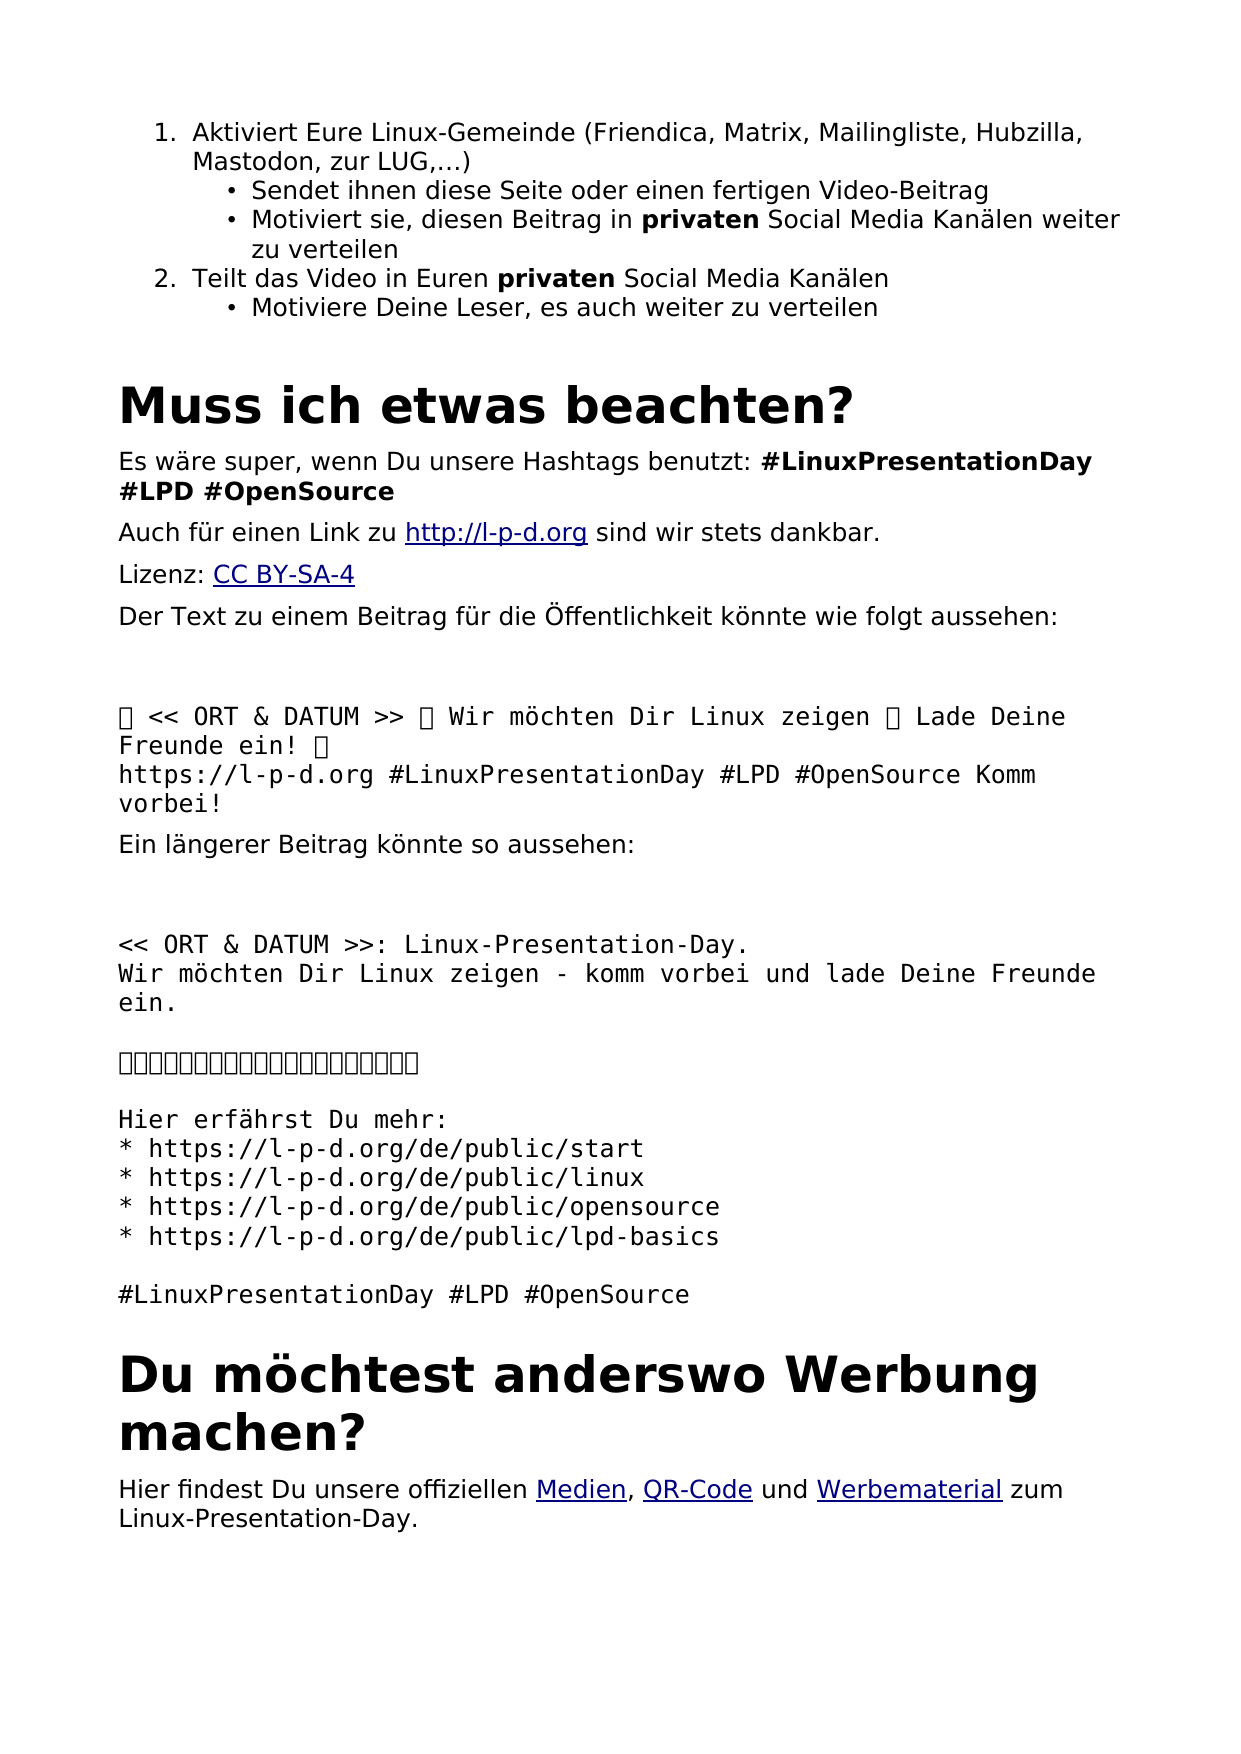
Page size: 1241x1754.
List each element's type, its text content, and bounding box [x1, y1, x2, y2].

text 🐧 << ORT & DATUM >> 🐧 Wir möchten Dir Linux zeigen 🐧 Lade Deine Freunde ein! 🐧 https://l-p-d.org #LinuxPresentationDay #LPD #OpenSource Komm vorbei! [118, 702, 1122, 818]
subtitle Muss ich etwas beachten? [118, 377, 1122, 435]
list Motiviert sie, diesen Beitrag in privaten Social Media Kanälen weiter zu verteilen [236, 206, 1122, 264]
text Ein längerer Beitrag könnte so aussehen: [118, 830, 1122, 918]
text Der Text zu einem Beitrag für die Öffentlichkeit könnte wie folgt aussehen: [118, 602, 1122, 689]
subtitle Du möchtest anderswo Werbung machen? [118, 1346, 1122, 1462]
list Sendet ihnen diese Seite oder einen fertigen Video-Beitrag [236, 176, 1122, 206]
list Motiviere Deine Leser, es auch weiter zu verteilen [236, 293, 1122, 322]
text Es wäre super, wenn Du unsere Hashtags benutzt: #LinuxPresentationDay #LPD #OpenSource [118, 447, 1122, 506]
list Teilt das Video in Euren privaten Social Media Kanälen [177, 264, 1122, 293]
list Aktiviert Eure Linux-Gemeinde (Friendica, Matrix, Mailingliste, Hubzilla, Mastodon, zur LUG,…) [177, 118, 1122, 176]
text Lizenz: CC BY-SA-4 [118, 560, 1122, 589]
text Auch für einen Link zu http://l-p-d.org sind wir stets dankbar. [118, 518, 1122, 547]
text << ORT & DATUM >>: Linux-Presentation-Day. Wir möchten Dir Linux zeigen - komm vorbei und lade Deine Freunde ein. 🐧🐧🐧🐧🐧🐧🐧🐧🐧🐧🐧🐧🐧🐧🐧🐧🐧🐧🐧🐧 Hier erfährst Du mehr: * https://l-p-d.org/de/public/start * https://l-p-d.org/de/public/linux * https://l-p-d.org/de/public/opensource * https://l-p-d.org/de/public/lpd-basics #LinuxPresentationDay #LPD #OpenSource [118, 930, 1122, 1309]
text Hier findest Du unsere offiziellen Medien, QR-Code und Werbematerial zum Linux-Presentation-Day. [118, 1475, 1122, 1533]
